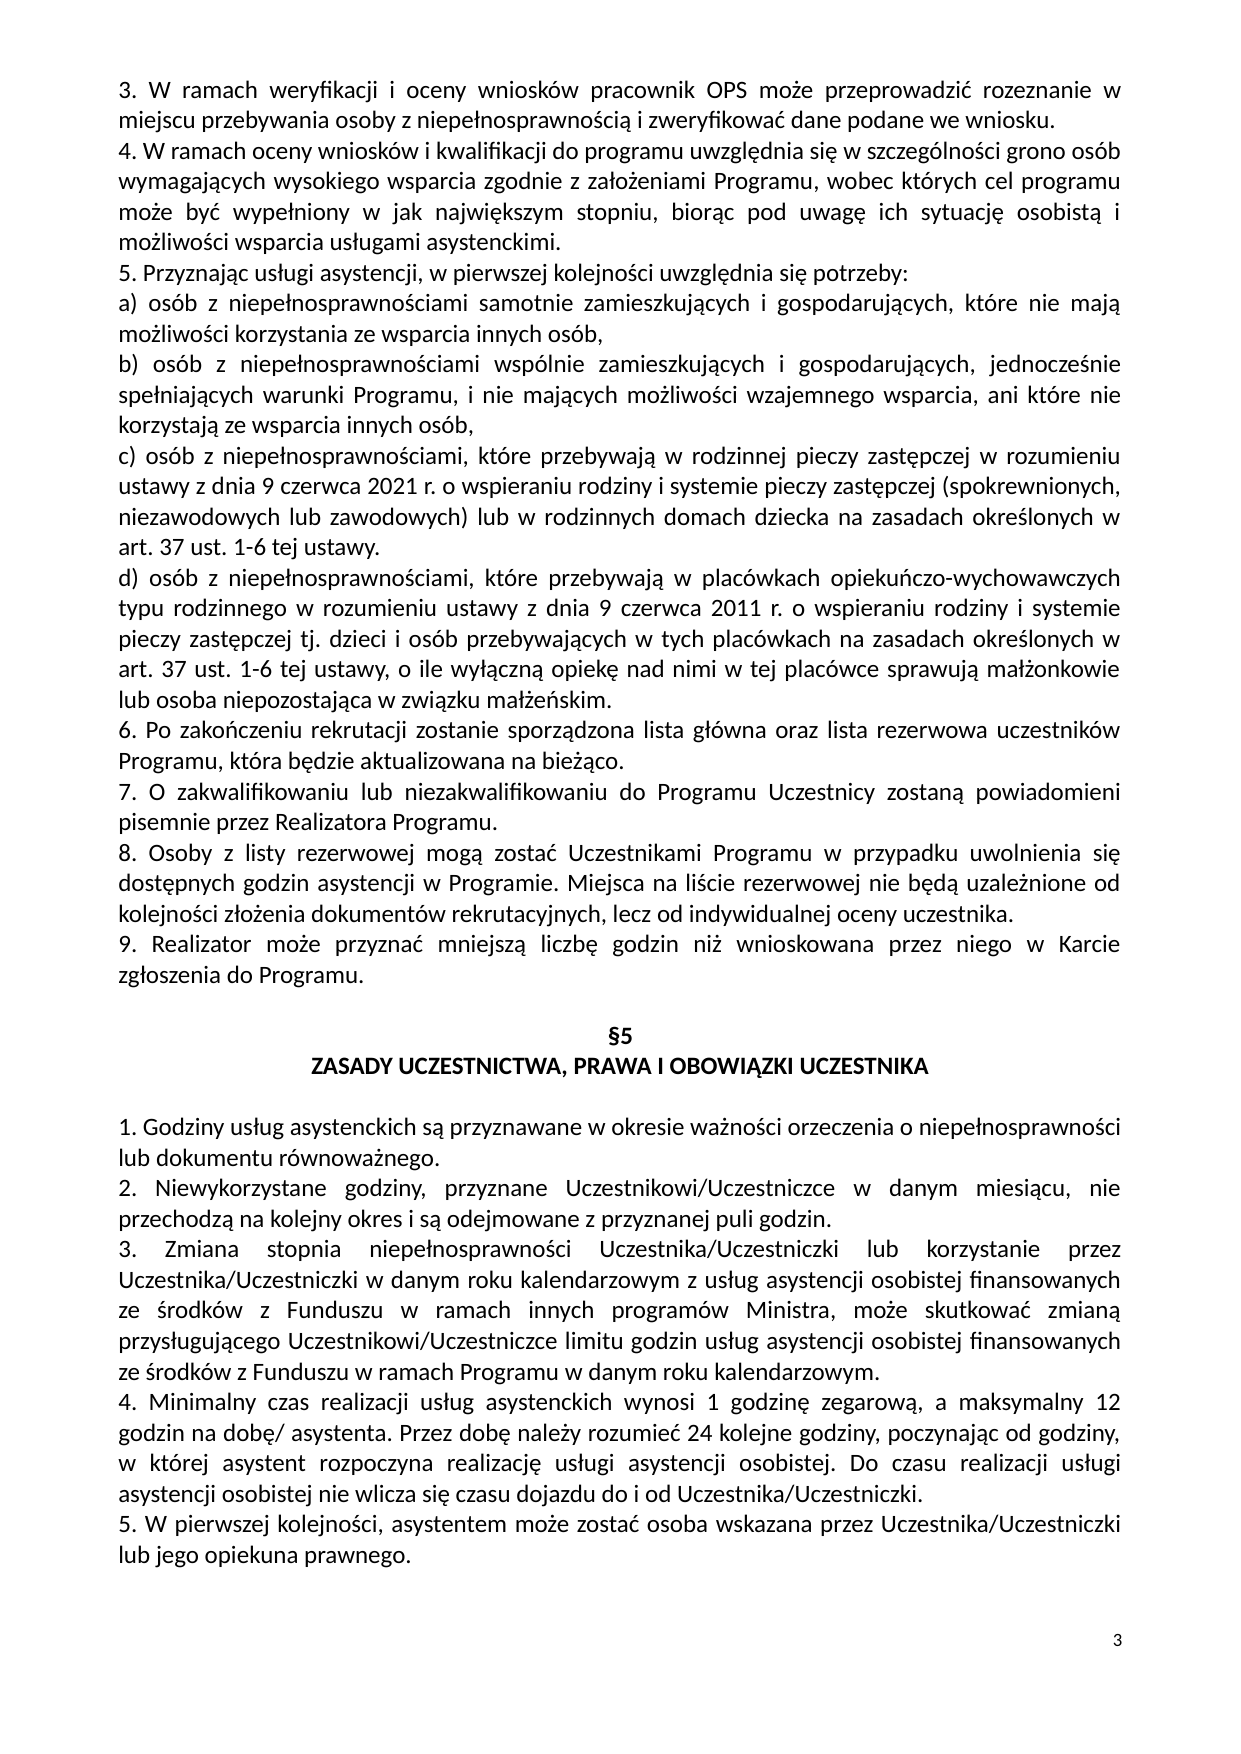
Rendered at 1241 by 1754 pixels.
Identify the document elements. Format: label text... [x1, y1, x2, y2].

text 4. Minimalny czas realizacji usług asystenckich wynosi 1 godzinę zegarową, a maksymalny 12 godzin na dobę/ asystenta. Przez dobę należy rozumieć 24 kolejne godziny, poczynając od godziny, w której asystent rozpoczyna realizację usługi asystencji osobistej. Do czasu realizacji usługi asystencji osobistej nie wlicza się czasu dojazdu do i od Uczestnika/Uczestniczki. [118, 1386, 1122, 1508]
text 3. W ramach weryfikacji i oceny wniosków pracownik OPS może przeprowadzić rozeznanie w miejscu przebywania osoby z niepełnosprawnością i zweryfikować dane podane we wniosku. [118, 74, 1122, 135]
text 8. Osoby z listy rezerwowej mogą zostać Uczestnikami Programu w przypadku uwolnienia się dostępnych godzin asystencji w Programie. Miejsca na liście rezerwowej nie będą uzależnione od kolejności złożenia dokumentów rekrutacyjnych, lecz od indywidualnej oceny uczestnika. [118, 837, 1122, 928]
text c) osób z niepełnosprawnościami, które przebywają w rodzinnej pieczy zastępczej w rozumieniu ustawy z dnia 9 czerwca 2021 r. o wspieraniu rodziny i systemie pieczy zastępczej (spokrewnionych, niezawodowych lub zawodowych) lub w rodzinnych domach dziecka na zasadach określonych w art. 37 ust. 1-6 tej ustawy. [118, 440, 1122, 562]
text §5 [118, 1020, 1122, 1050]
text 6. Po zakończeniu rekrutacji zostanie sporządzona lista główna oraz lista rezerwowa uczestników Programu, która będzie aktualizowana na bieżąco. [118, 715, 1122, 776]
text 1. Godziny usług asystenckich są przyznawane w okresie ważności orzeczenia o niepełnosprawności lub dokumentu równoważnego. [118, 1111, 1122, 1172]
text 7. O zakwalifikowaniu lub niezakwalifikowaniu do Programu Uczestnicy zostaną powiadomieni pisemnie przez Realizatora Programu. [118, 776, 1122, 837]
text 9. Realizator może przyznać mniejszą liczbę godzin niż wnioskowana przez niego w Karcie zgłoszenia do Programu. [118, 928, 1122, 989]
text ZASADY UCZESTNICTWA, PRAWA I OBOWIĄZKI UCZESTNIKA [118, 1050, 1122, 1081]
text 2. Niewykorzystane godziny, przyznane Uczestnikowi/Uczestniczce w danym miesiącu, nie przechodzą na kolejny okres i są odejmowane z przyznanej puli godzin. [118, 1172, 1122, 1233]
text d) osób z niepełnosprawnościami, które przebywają w placówkach opiekuńczo-wychowawczych typu rodzinnego w rozumieniu ustawy z dnia 9 czerwca 2011 r. o wspieraniu rodziny i systemie pieczy zastępczej tj. dzieci i osób przebywających w tych placówkach na zasadach określonych w art. 37 ust. 1-6 tej ustawy, o ile wyłączną opiekę nad nimi w tej placówce sprawują małżonkowie lub osoba niepozostająca w związku małżeńskim. [118, 562, 1122, 715]
text b) osób z niepełnosprawnościami wspólnie zamieszkujących i gospodarujących, jednocześnie spełniających warunki Programu, i nie mających możliwości wzajemnego wsparcia, ani które nie korzystają ze wsparcia innych osób, [118, 348, 1122, 440]
text a) osób z niepełnosprawnościami samotnie zamieszkujących i gospodarujących, które nie mają możliwości korzystania ze wsparcia innych osób, [118, 287, 1122, 348]
text 5. W pierwszej kolejności, asystentem może zostać osoba wskazana przez Uczestnika/Uczestniczki lub jego opiekuna prawnego. [118, 1508, 1122, 1569]
text 4. W ramach oceny wniosków i kwalifikacji do programu uwzględnia się w szczególności grono osób wymagających wysokiego wsparcia zgodnie z założeniami Programu, wobec których cel programu może być wypełniony w jak największym stopniu, biorąc pod uwagę ich sytuację osobistą i możliwości wsparcia usługami asystenckimi. [118, 135, 1122, 257]
text 5. Przyznając usługi asystencji, w pierwszej kolejności uwzględnia się potrzeby: [118, 257, 1122, 287]
text 3. Zmiana stopnia niepełnosprawności Uczestnika/Uczestniczki lub korzystanie przez Uczestnika/Uczestniczki w danym roku kalendarzowym z usług asystencji osobistej finansowanych ze środków z Funduszu w ramach innych programów Ministra, może skutkować zmianą przysługującego Uczestnikowi/Uczestniczce limitu godzin usług asystencji osobistej finansowanych ze środków z Funduszu w ramach Programu w danym roku kalendarzowym. [118, 1233, 1122, 1386]
